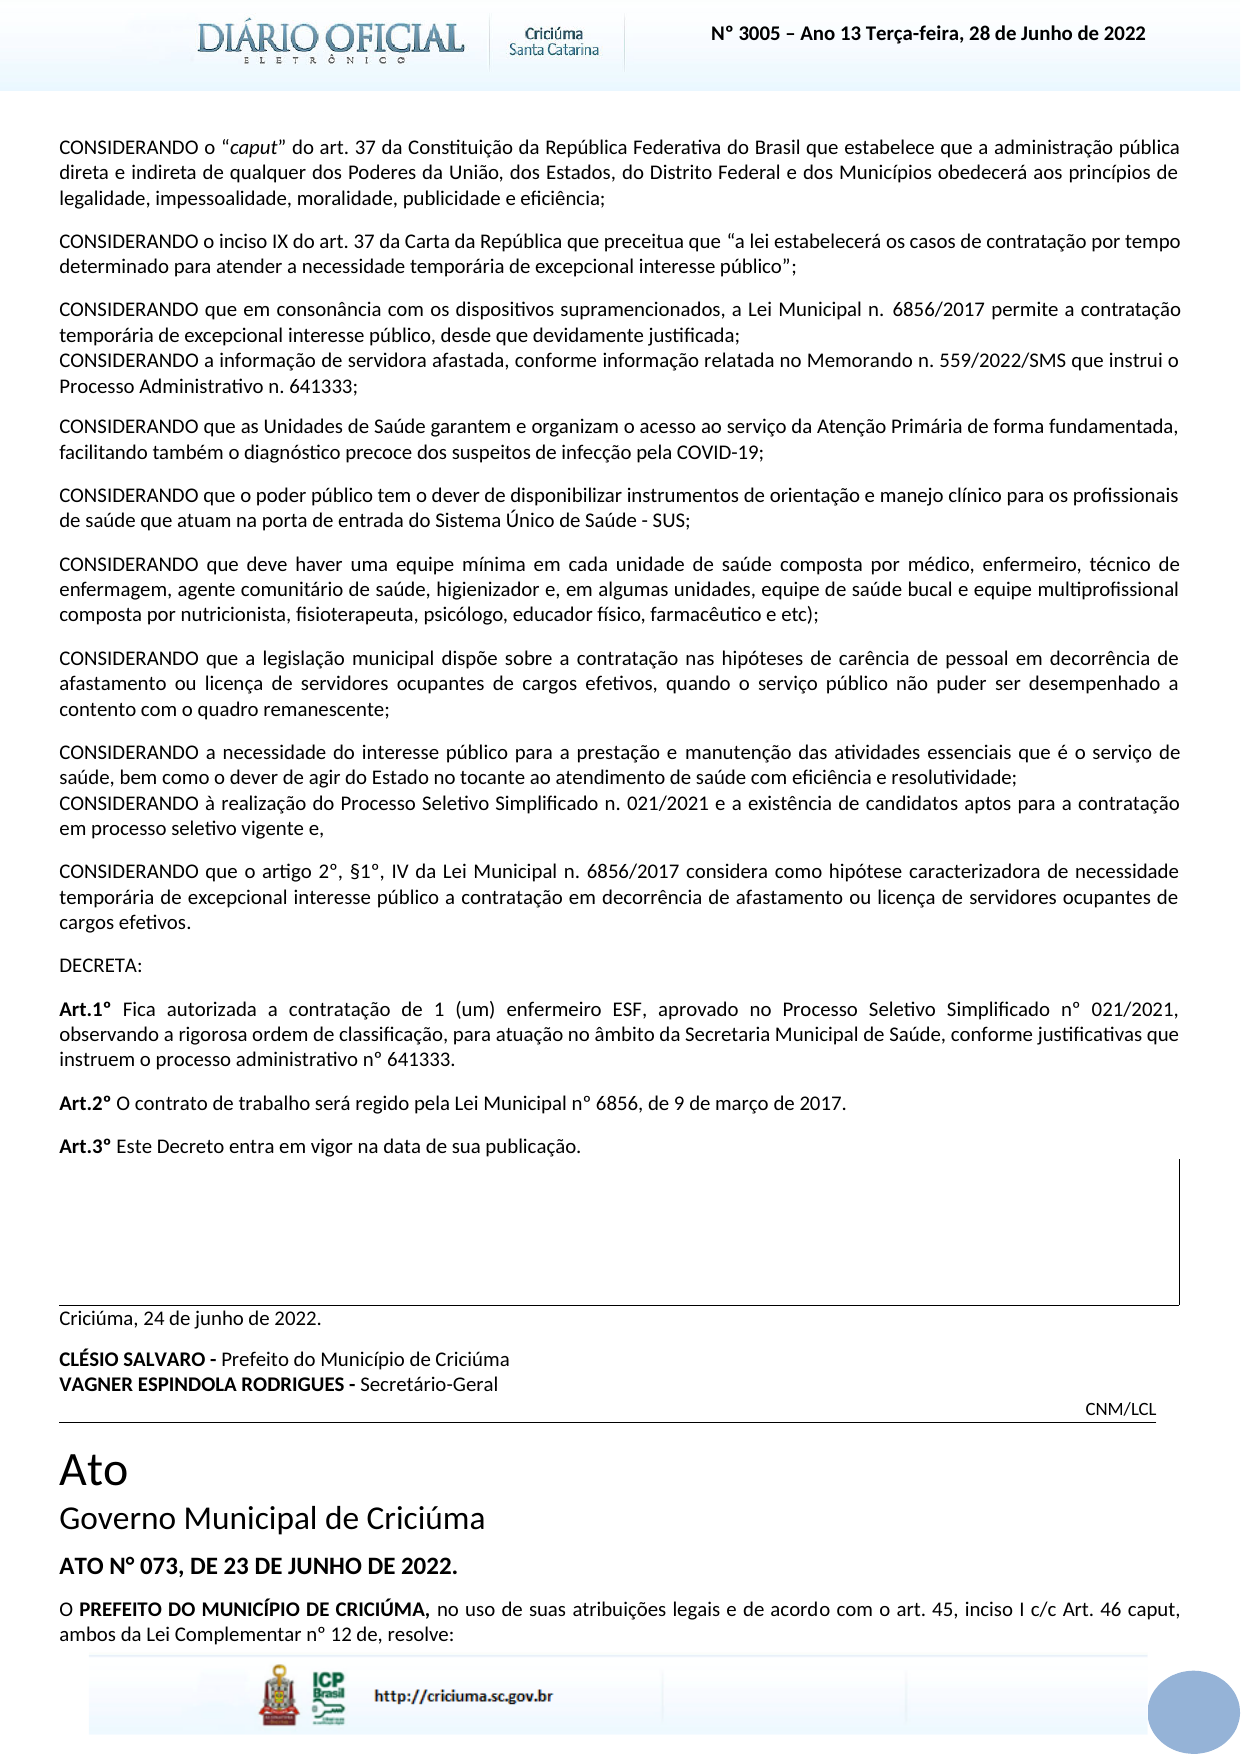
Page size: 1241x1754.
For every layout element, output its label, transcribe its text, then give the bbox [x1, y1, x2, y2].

text CNM/LCL [59, 1397, 1156, 1422]
text CONSIDERANDO à realização do Processo Seletivo Simplificado n. 021/2021 e a existência de candidatos aptos para a contratação em processo seletivo vigente e, [59, 790, 1181, 841]
text Criciúma, 24 de junho de 2022. [59, 1305, 1181, 1331]
text CONSIDERANDO a necessidade do interesse público para a prestação e manutenção das atividades essenciais que é o serviço de saúde, bem como o dever de agir do Estado no tocante ao atendimento de saúde com eficiência e resolutividade; [59, 739, 1181, 790]
text CONSIDERANDO a informação de servidora afastada, conforme informação relatada no Memorando n. 559/2022/SMS que instrui o Processo Administrativo n. 641333; [59, 347, 1181, 398]
text CONSIDERANDO o “caput” do art. 37 da Constituição da República Federativa do Brasil que estabelece que a administração pública direta e indireta de qualquer dos Poderes da União, dos Estados, do Distrito Federal e dos Municípios obedecerá aos princípios de legalidade, impessoalidade, moralidade, publicidade e eficiência; [59, 134, 1181, 210]
text CONSIDERANDO que em consonância com os dispositivos supramencionados, a Lei Municipal n. 6856/2017 permite a contratação temporária de excepcional interesse público, desde que devidamente justificada; [59, 297, 1181, 347]
text CONSIDERANDO que o poder público tem o dever de disponibilizar instrumentos de orientação e manejo clínico para os profissionais de saúde que atuam na porta de entrada do Sistema Único de Saúde - SUS; [59, 482, 1181, 533]
text CONSIDERANDO que deve haver uma equipe mínima em cada unidade de saúde composta por médico, enfermeiro, técnico de enfermagem, agente comunitário de saúde, higienizador e, em algumas unidades, equipe de saúde bucal e equipe multiprofissional composta por nutricionista, fisioterapeuta, psicólogo, educador físico, farmacêutico e etc); [59, 551, 1181, 627]
text CONSIDERANDO o inciso IX do art. 37 da Carta da República que preceitua que “a lei estabelecerá os casos de contratação por tempo determinado para atender a necessidade temporária de excepcional interesse público”; [59, 228, 1181, 279]
text Governo Municipal de Criciúma [59, 1497, 1181, 1538]
text CLÉSIO SALVARO - Prefeito do Município de Criciúma [59, 1346, 1156, 1372]
text CONSIDERANDO que as Unidades de Saúde garantem e organizam o acesso ao serviço da Atenção Primária de forma fundamentada, facilitando também o diagnóstico precoce dos suspeitos de infecção pela COVID-19; [59, 413, 1181, 464]
text Ato [59, 1438, 1181, 1497]
text Art.3º Este Decreto entra em vigor na data de sua publicação. [59, 1133, 1181, 1158]
text DECRETA: [59, 952, 1181, 978]
text Art.2º O contrato de trabalho será regido pela Lei Municipal nº 6856, de 9 de março de 2017. [59, 1090, 1181, 1115]
text CONSIDERANDO que o artigo 2º, §1º, IV da Lei Municipal n. 6856/2017 considera como hipótese caracterizadora de necessidade temporária de excepcional interesse público a contratação em decorrência de afastamento ou licença de servidores ocupantes de cargos efetivos. [59, 858, 1181, 935]
text VAGNER ESPINDOLA RODRIGUES - Secretário-Geral [59, 1372, 1156, 1397]
text O PREFEITO DO MUNICÍPIO DE CRICIÚMA, no uso de suas atribuições legais e de acordo com o art. 45, inciso I c/c Art. 46 caput, ambos da Lei Complementar nº 12 de, resolve: [59, 1596, 1181, 1647]
text Art.1º Fica autorizada a contratação de 1 (um) enfermeiro ESF, aprovado no Processo Seletivo Simplificado nº 021/2021, observando a rigorosa ordem de classificação, para atuação no âmbito da Secretaria Municipal de Saúde, conforme justificativas que instruem o processo administrativo nº 641333. [59, 996, 1181, 1072]
text CONSIDERANDO que a legislação municipal dispõe sobre a contratação nas hipóteses de carência de pessoal em decorrência de afastamento ou licença de servidores ocupantes de cargos efetivos, quando o serviço público não puder ser desempenhado a contento com o quadro remanescente; [59, 645, 1181, 721]
text ATO N° 073, DE 23 DE JUNHO DE 2022. [59, 1550, 1181, 1581]
